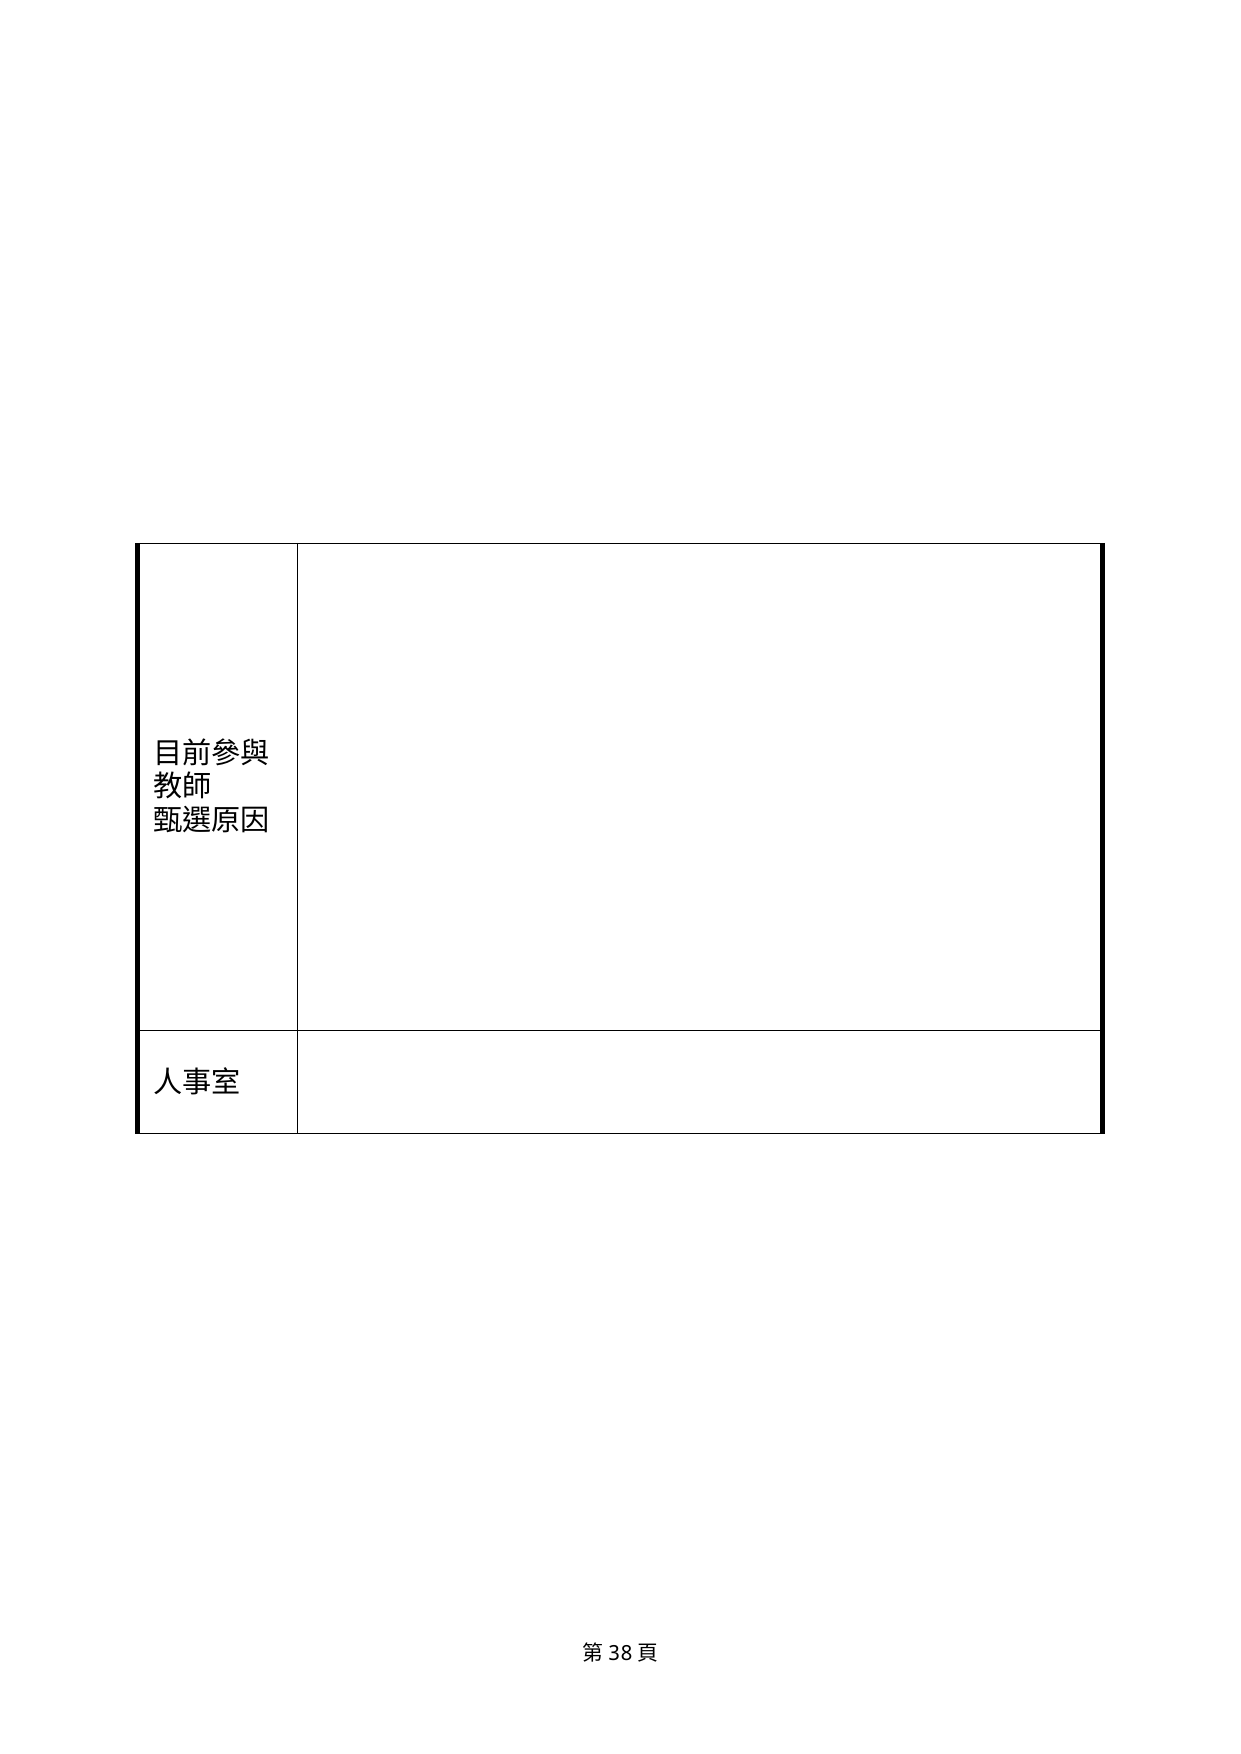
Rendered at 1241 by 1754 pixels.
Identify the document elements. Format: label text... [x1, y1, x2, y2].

table_cell [298, 1031, 1100, 1133]
table_cell [298, 544, 1100, 1030]
table_cell 人事室 [140, 1031, 297, 1133]
table_cell 目前參與教師 甄選原因 [140, 544, 297, 1030]
